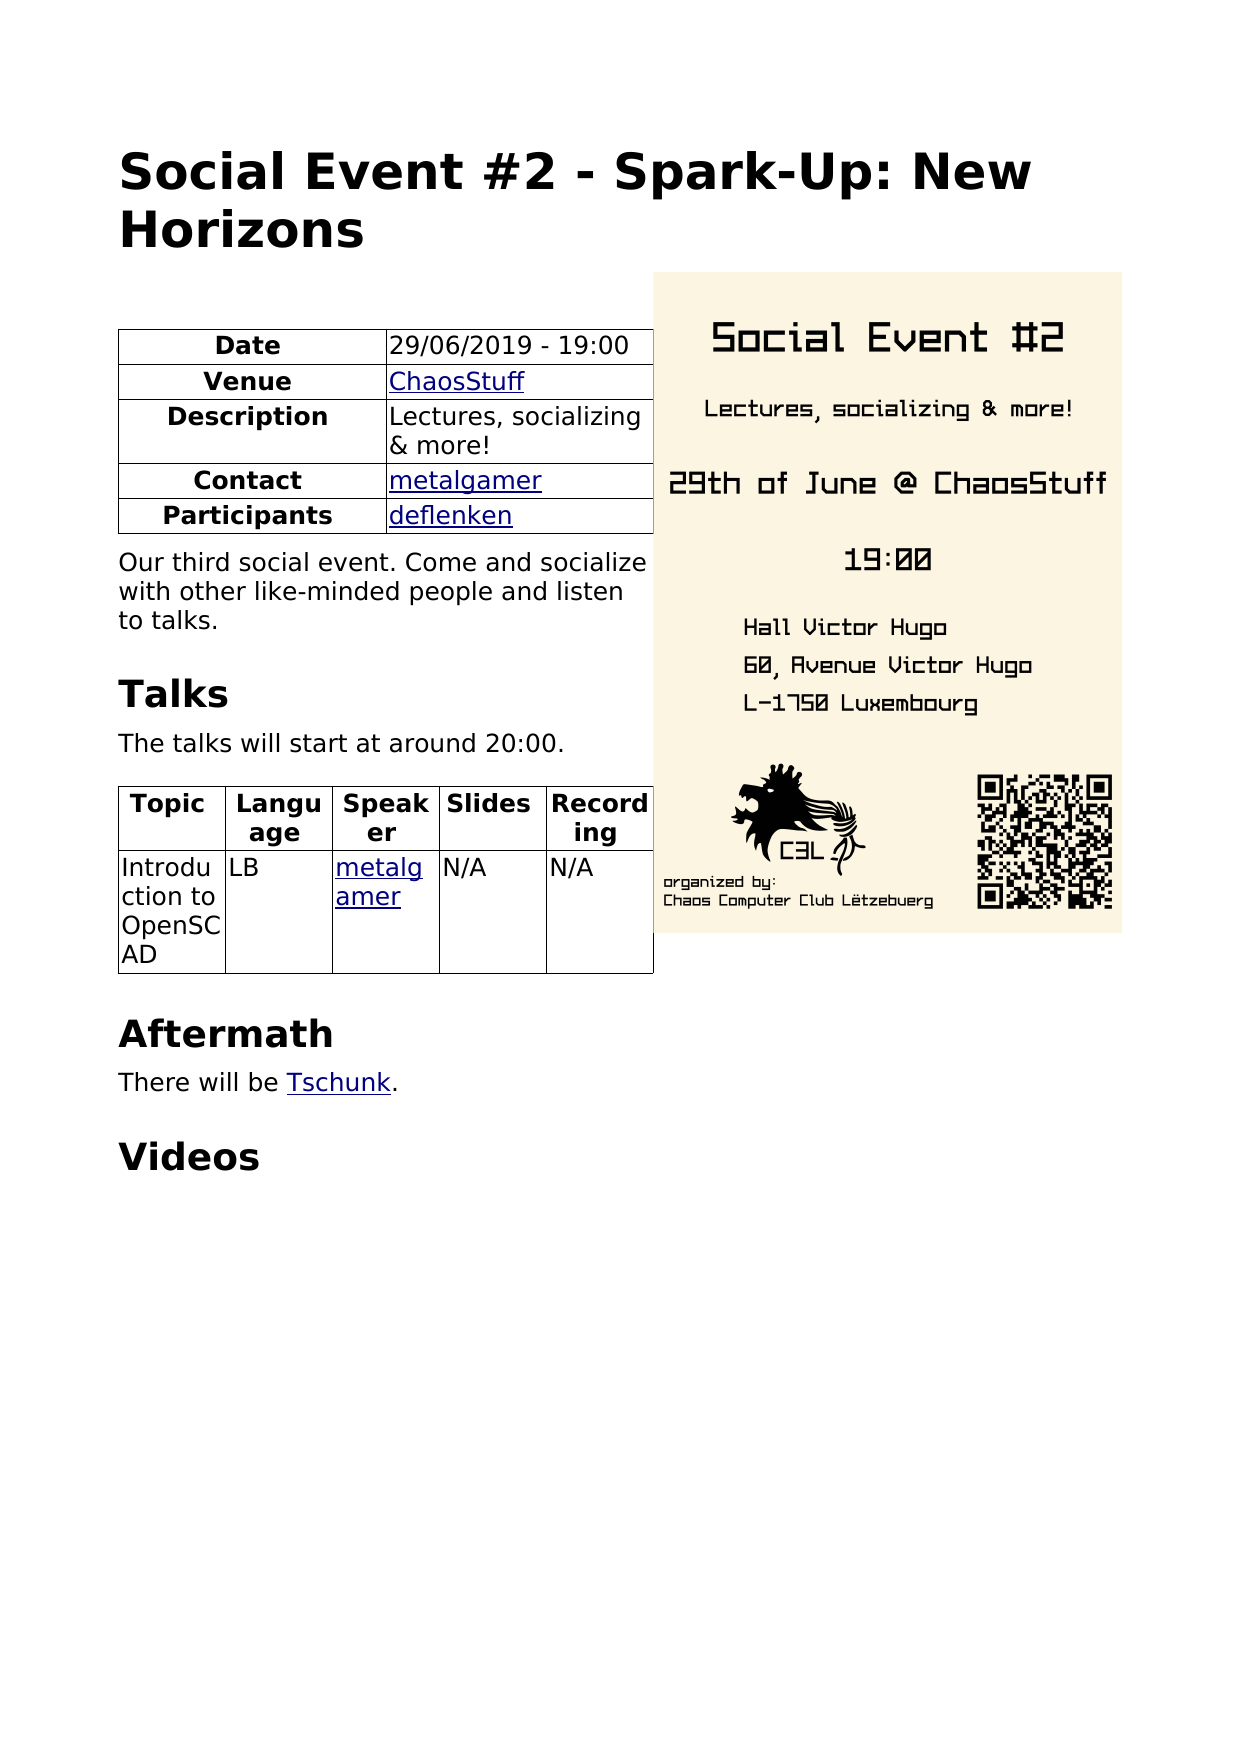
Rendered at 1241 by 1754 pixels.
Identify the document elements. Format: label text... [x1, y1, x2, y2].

subtitle Aftermath [118, 1012, 1122, 1056]
table_cell N/A [547, 851, 653, 973]
table_cell Participants [119, 499, 386, 533]
subtitle Videos [118, 1135, 1122, 1179]
table_cell deflenken [387, 499, 653, 533]
table_header Recording [547, 787, 653, 850]
table_cell N/A [440, 851, 546, 973]
subtitle Social Event #2 - Spark-Up: New Horizons [118, 143, 1122, 259]
table_cell LB [226, 851, 332, 973]
table_cell metalgamer [387, 464, 653, 498]
table_header Slides [440, 787, 546, 850]
picture [653, 272, 1123, 933]
table_header Date [119, 330, 386, 364]
text There will be Tschunk. [118, 1069, 1122, 1098]
table_cell Lectures, socializing & more! [387, 400, 653, 463]
table_header 29/06/2019 - 19:00 [387, 330, 653, 364]
table_cell Introduction to OpenSCAD [119, 851, 225, 973]
text The talks will start at around 20:00. [118, 729, 653, 758]
subtitle Talks [118, 673, 653, 717]
table_header Language [226, 787, 332, 850]
table_cell Description [119, 400, 386, 463]
table_cell ChaosStuff [387, 365, 653, 399]
text Our third social event. Come and socialize with other like-minded people and listen to talks. [118, 548, 653, 636]
table_cell metalgamer [333, 851, 439, 973]
table_cell Contact [119, 464, 386, 498]
table_header Topic [119, 787, 225, 850]
table_header Speaker [333, 787, 439, 850]
table_cell Venue [119, 365, 386, 399]
